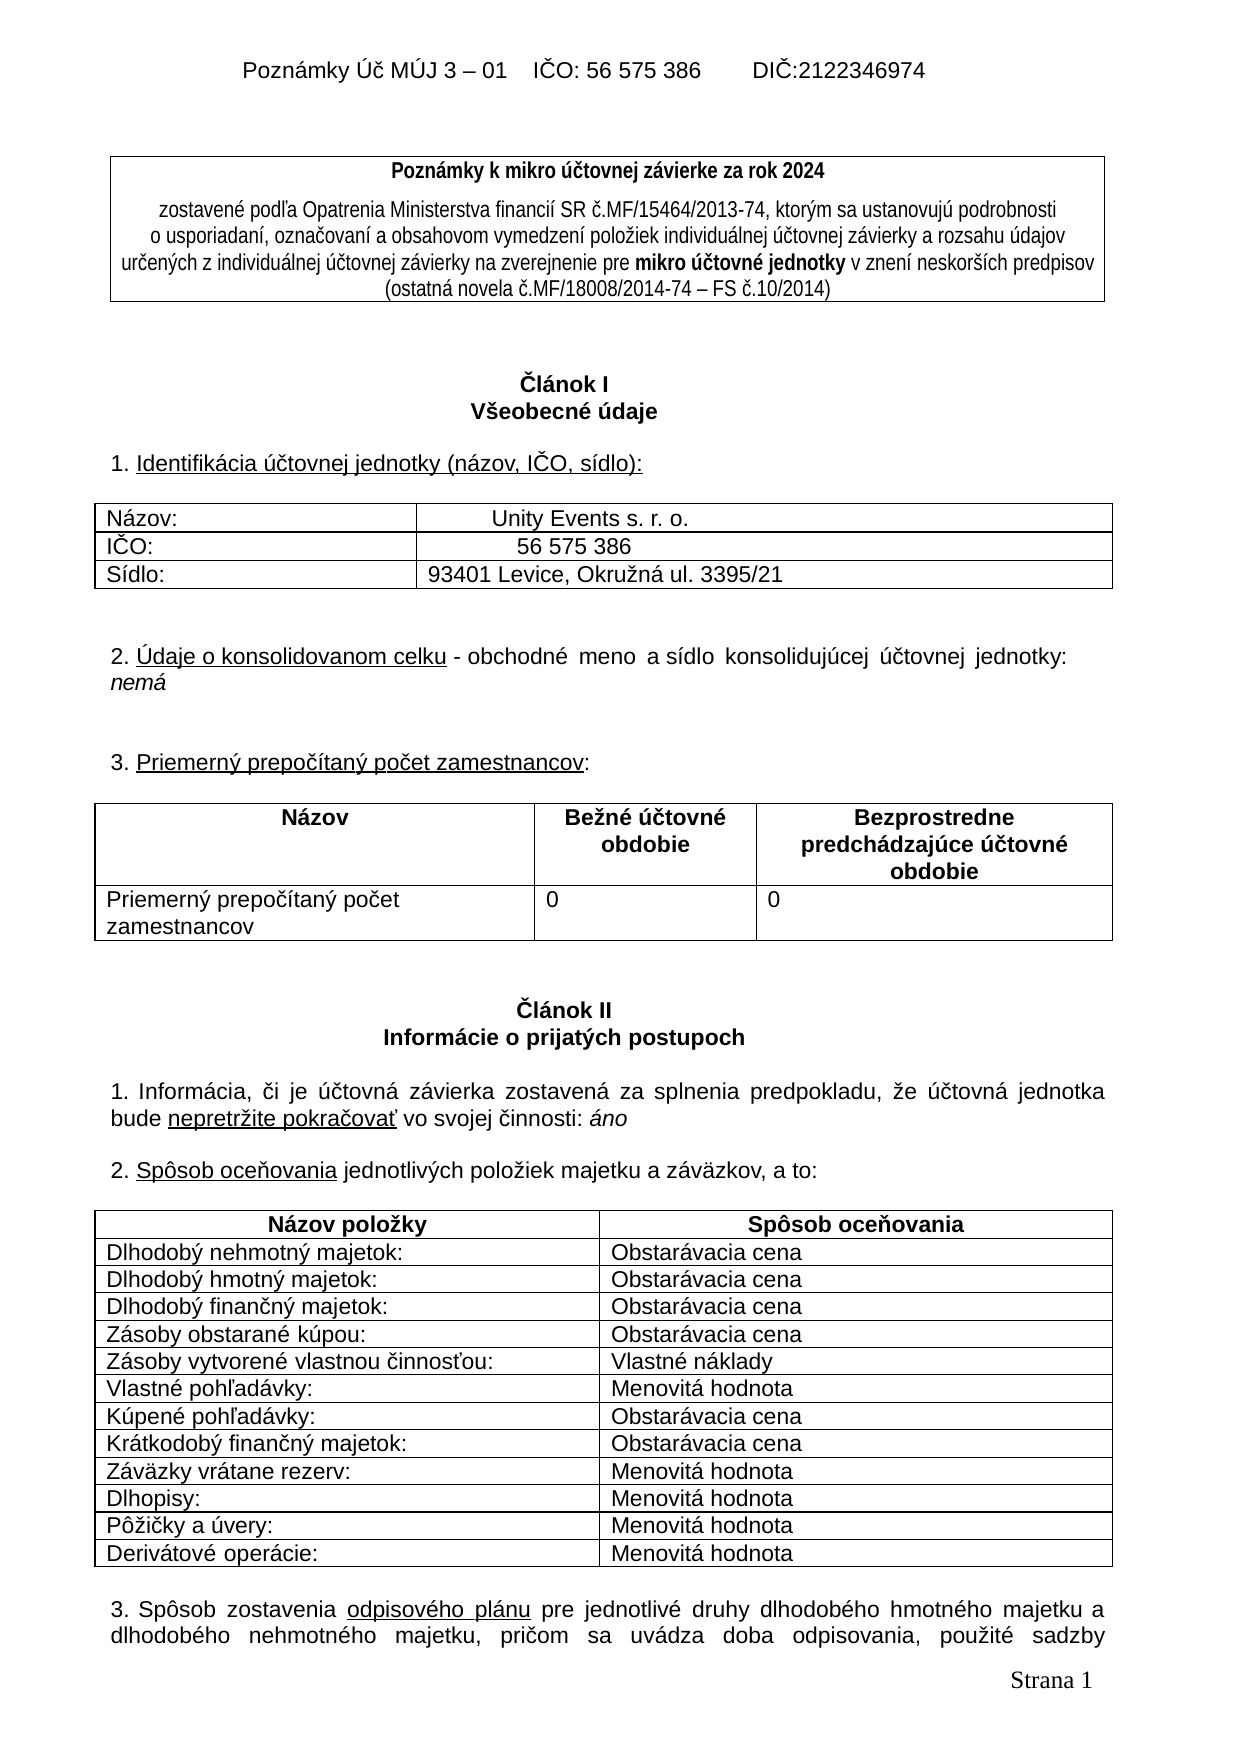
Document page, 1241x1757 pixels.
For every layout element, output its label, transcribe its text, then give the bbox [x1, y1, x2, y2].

table_cell Obstarávacia cena [600, 1321, 1112, 1347]
table_header Bežné účtovné obdobie [535, 804, 756, 885]
table_cell Záväzky vrátane rezerv: [96, 1458, 599, 1484]
table_cell Menovitá hodnota [600, 1375, 1112, 1402]
table_cell Derivátové operácie: [96, 1540, 599, 1566]
table_cell Kúpené pohľadávky: [96, 1403, 599, 1429]
table_cell Dlhopisy: [96, 1485, 599, 1511]
text 2. Údaje o konsolidovanom celku - obchodné meno a sídlo konsolidujúcej účtovnej jednotky: nemá [110, 643, 1105, 696]
table_header Názov položky [96, 1211, 599, 1237]
table_cell Menovitá hodnota [600, 1458, 1112, 1484]
table_cell Pôžičky a úvery: [96, 1513, 599, 1539]
table_cell Zásoby vytvorené vlastnou činnosťou: [96, 1348, 599, 1374]
table_cell Vlastné pohľadávky: [96, 1375, 599, 1402]
table_cell Dlhodobý hmotný majetok: [96, 1266, 599, 1292]
table_cell Obstarávacia cena [600, 1293, 1112, 1319]
table_cell Dlhodobý finančný majetok: [96, 1293, 599, 1319]
text 3. Spôsob zostavenia odpisového plánu pre jednotlivé druhy dlhodobého hmotného majetku a dlhodobého nehmotného majetku, pričom sa uvádza doba odpisovania, použité sadzby [110, 1596, 1105, 1649]
table_cell Obstarávacia cena [600, 1430, 1112, 1457]
text 1. Identifikácia účtovnej jednotky (názov, IČO, sídlo): [110, 450, 1105, 476]
table_cell Zásoby obstarané kúpou: [96, 1321, 599, 1347]
table_cell Priemerný prepočítaný počet zamestnancov [96, 886, 534, 940]
table_header Názov [96, 804, 534, 885]
table_cell Obstarávacia cena [600, 1239, 1112, 1265]
text Všeobecné údaje [110, 398, 1017, 424]
table_cell Dlhodobý nehmotný majetok: [96, 1239, 599, 1265]
table_cell Menovitá hodnota [600, 1540, 1112, 1566]
table_header Unity Events s. r. o. [417, 504, 1112, 531]
text 1. Informácia, či je účtovná závierka zostavená za splnenia predpokladu, že účtovná jednotka bude nepretržite pokračovať vo svojej činnosti: áno [110, 1078, 1105, 1131]
table_cell Krátkodobý finančný majetok: [96, 1430, 599, 1457]
table_cell 0 [757, 886, 1112, 940]
table_cell 93401 Levice, Okružná ul. 3395/21 [417, 561, 1112, 588]
text 2. Spôsob oceňovania jednotlivých položiek majetku a záväzkov, a to: [110, 1157, 1105, 1184]
subtitle Článok II [110, 997, 1017, 1024]
table_cell Menovitá hodnota [600, 1485, 1112, 1511]
table_cell Menovitá hodnota [600, 1513, 1112, 1539]
table_cell Obstarávacia cena [600, 1403, 1112, 1429]
table_cell 0 [535, 886, 756, 940]
table_header Bezprostredne predchádzajúce účtovné obdobie [757, 804, 1112, 885]
text Informácie o prijatých postupoch [110, 1024, 1018, 1050]
text (ostatná novela č.MF/18008/2014-74 – FS č.10/2014) [111, 274, 1104, 301]
text zostavené podľa Opatrenia Ministerstva financií SR č.MF/15464/2013-74, ktorým sa ustanovujú podrobnosti o usporiadaní, označovaní a obsahovom vymedzení položiek individuálnej účtovnej závierky a rozsahu údajov určených z individuálnej účtovnej závierky na zverejnenie pre mikro účtovné jednotky v znení neskorších predpisov [111, 195, 1104, 274]
table_cell IČO: [96, 533, 416, 559]
table_header Spôsob oceňovania [600, 1211, 1112, 1237]
table_header Názov: [96, 504, 416, 531]
table_cell Sídlo: [96, 561, 416, 588]
subtitle Článok I [110, 371, 1018, 398]
table_cell Vlastné náklady [600, 1348, 1112, 1374]
text 3. Priemerný prepočítaný počet zamestnancov: [110, 748, 1105, 775]
text Poznámky k mikro účtovnej závierke za rok 2024 [111, 157, 1104, 183]
table_cell Obstarávacia cena [600, 1266, 1112, 1292]
table_cell 56 575 386 [417, 533, 1112, 559]
